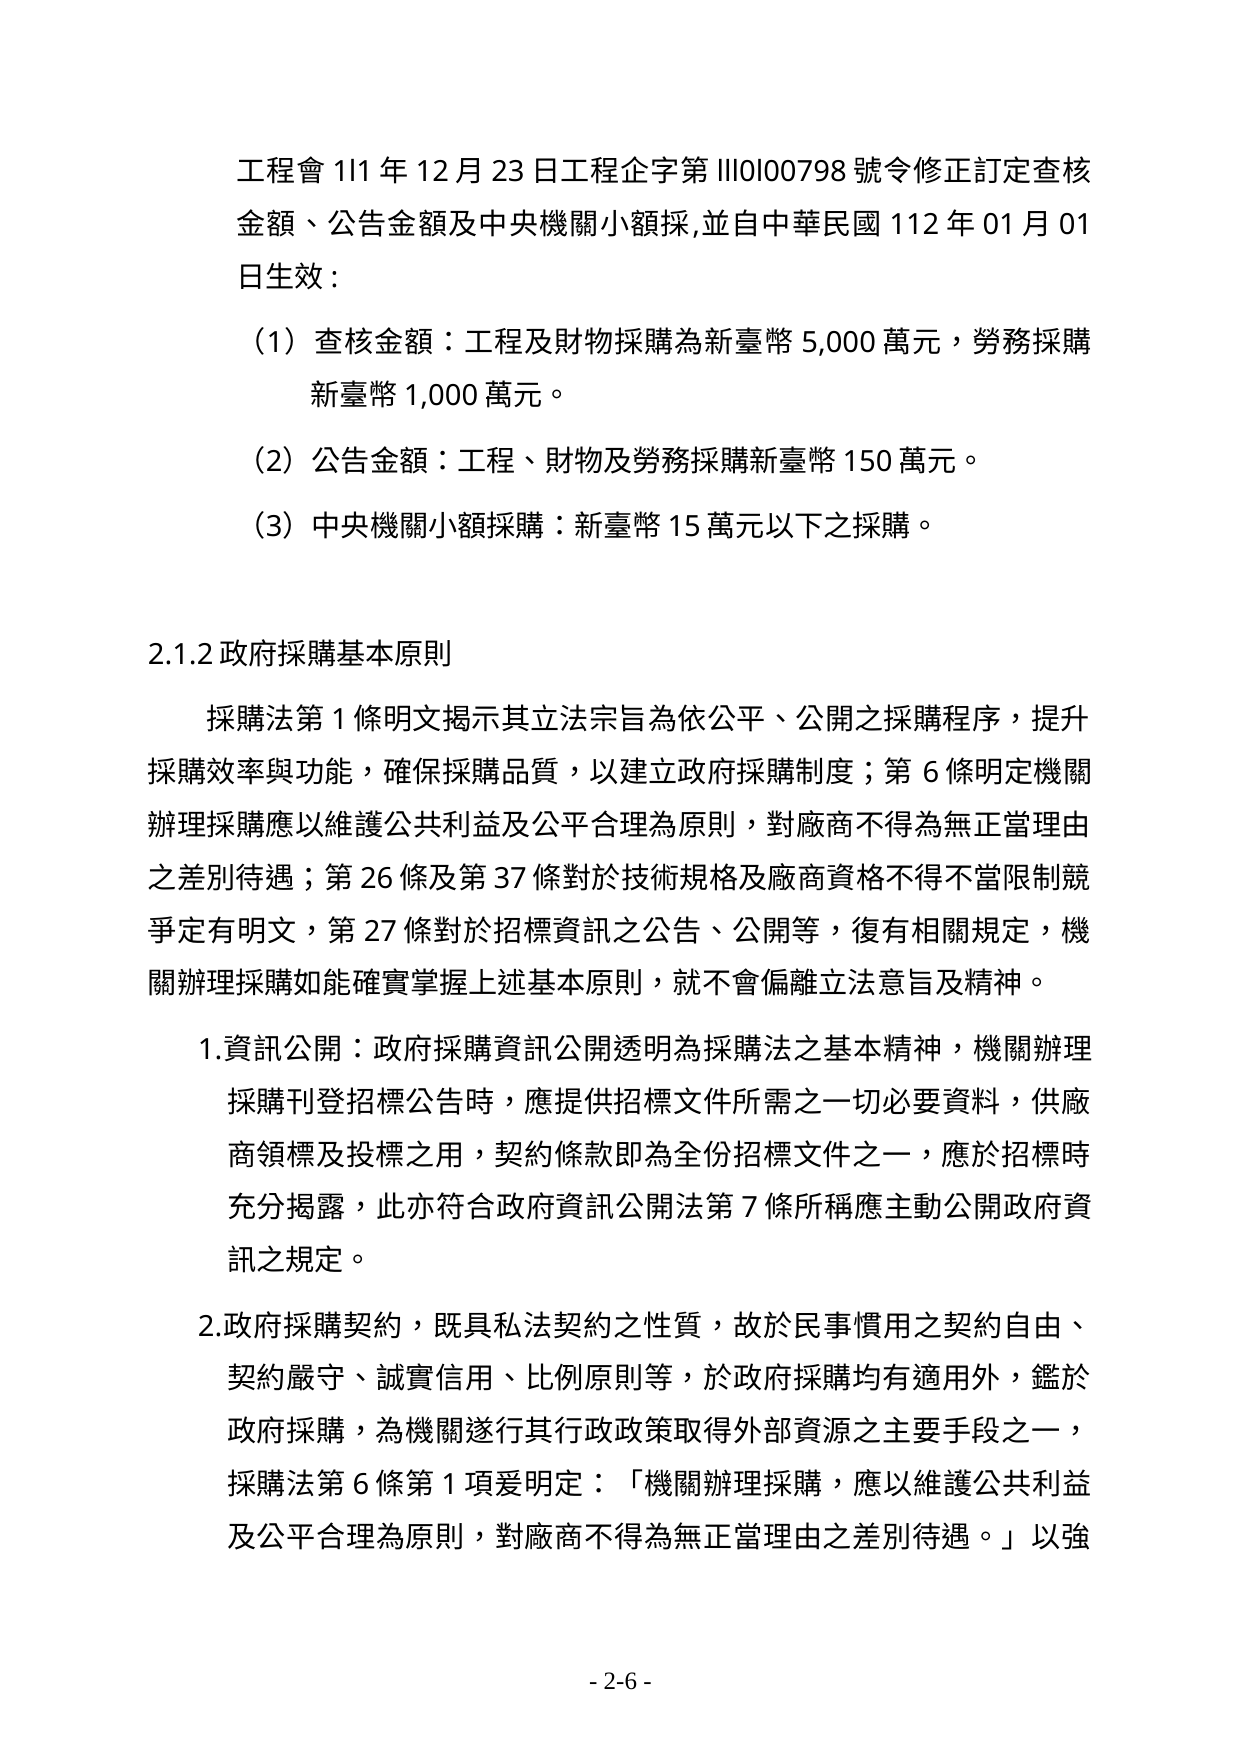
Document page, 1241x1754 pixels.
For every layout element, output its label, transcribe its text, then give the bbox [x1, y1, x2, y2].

text （3）中央機關小額採購：新臺幣15萬元以下之採購。 [236, 503, 1092, 545]
text 工程會1l1年12月23日工程企字第lll0l00798號令修正訂定查核金額、公告金額及中央機關小額採,並自中華民國112年01月01日生效 : [236, 148, 1092, 296]
text 1.資訊公開：政府採購資訊公開透明為採購法之基本精神，機關辦理採購刊登招標公告時，應提供招標文件所需之一切必要資料，供廠商領標及投標之用，契約條款即為全份招標文件之一，應於招標時充分揭露，此亦符合政府資訊公開法第7條所稱應主動公開政府資訊之規定。 [198, 1025, 1092, 1279]
text 採購法第1條明文揭示其立法宗旨為依公平、公開之採購程序，提升採購效率與功能，確保採購品質，以建立政府採購制度；第6條明定機關辦理採購應以維護公共利益及公平合理為原則，對廠商不得為無正當理由之差別待遇；第26條及第37條對於技術規格及廠商資格不得不當限制競爭定有明文，第27條對於招標資訊之公告、公開等，復有相關規定，機關辦理採購如能確實掌握上述基本原則，就不會偏離立法意旨及精神。 [148, 696, 1092, 1002]
text （1）查核金額：工程及財物採購為新臺幣5,000萬元，勞務採購新臺幣1,000萬元。 [236, 319, 1092, 414]
text 2.1.2政府採購基本原則 [148, 630, 1092, 673]
text （2）公告金額：工程、財物及勞務採購新臺幣150萬元。 [236, 437, 1092, 480]
text 2.政府採購契約，既具私法契約之性質，故於民事慣用之契約自由、契約嚴守、誠實信用、比例原則等，於政府採購均有適用外，鑑於政府採購，為機關遂行其行政政策取得外部資源之主要手段之一，採購法第6條第1項爰明定：「機關辦理採購，應以維護公共利益及公平合理為原則，對廠商不得為無正當理由之差別待遇。」以強 [198, 1302, 1092, 1556]
